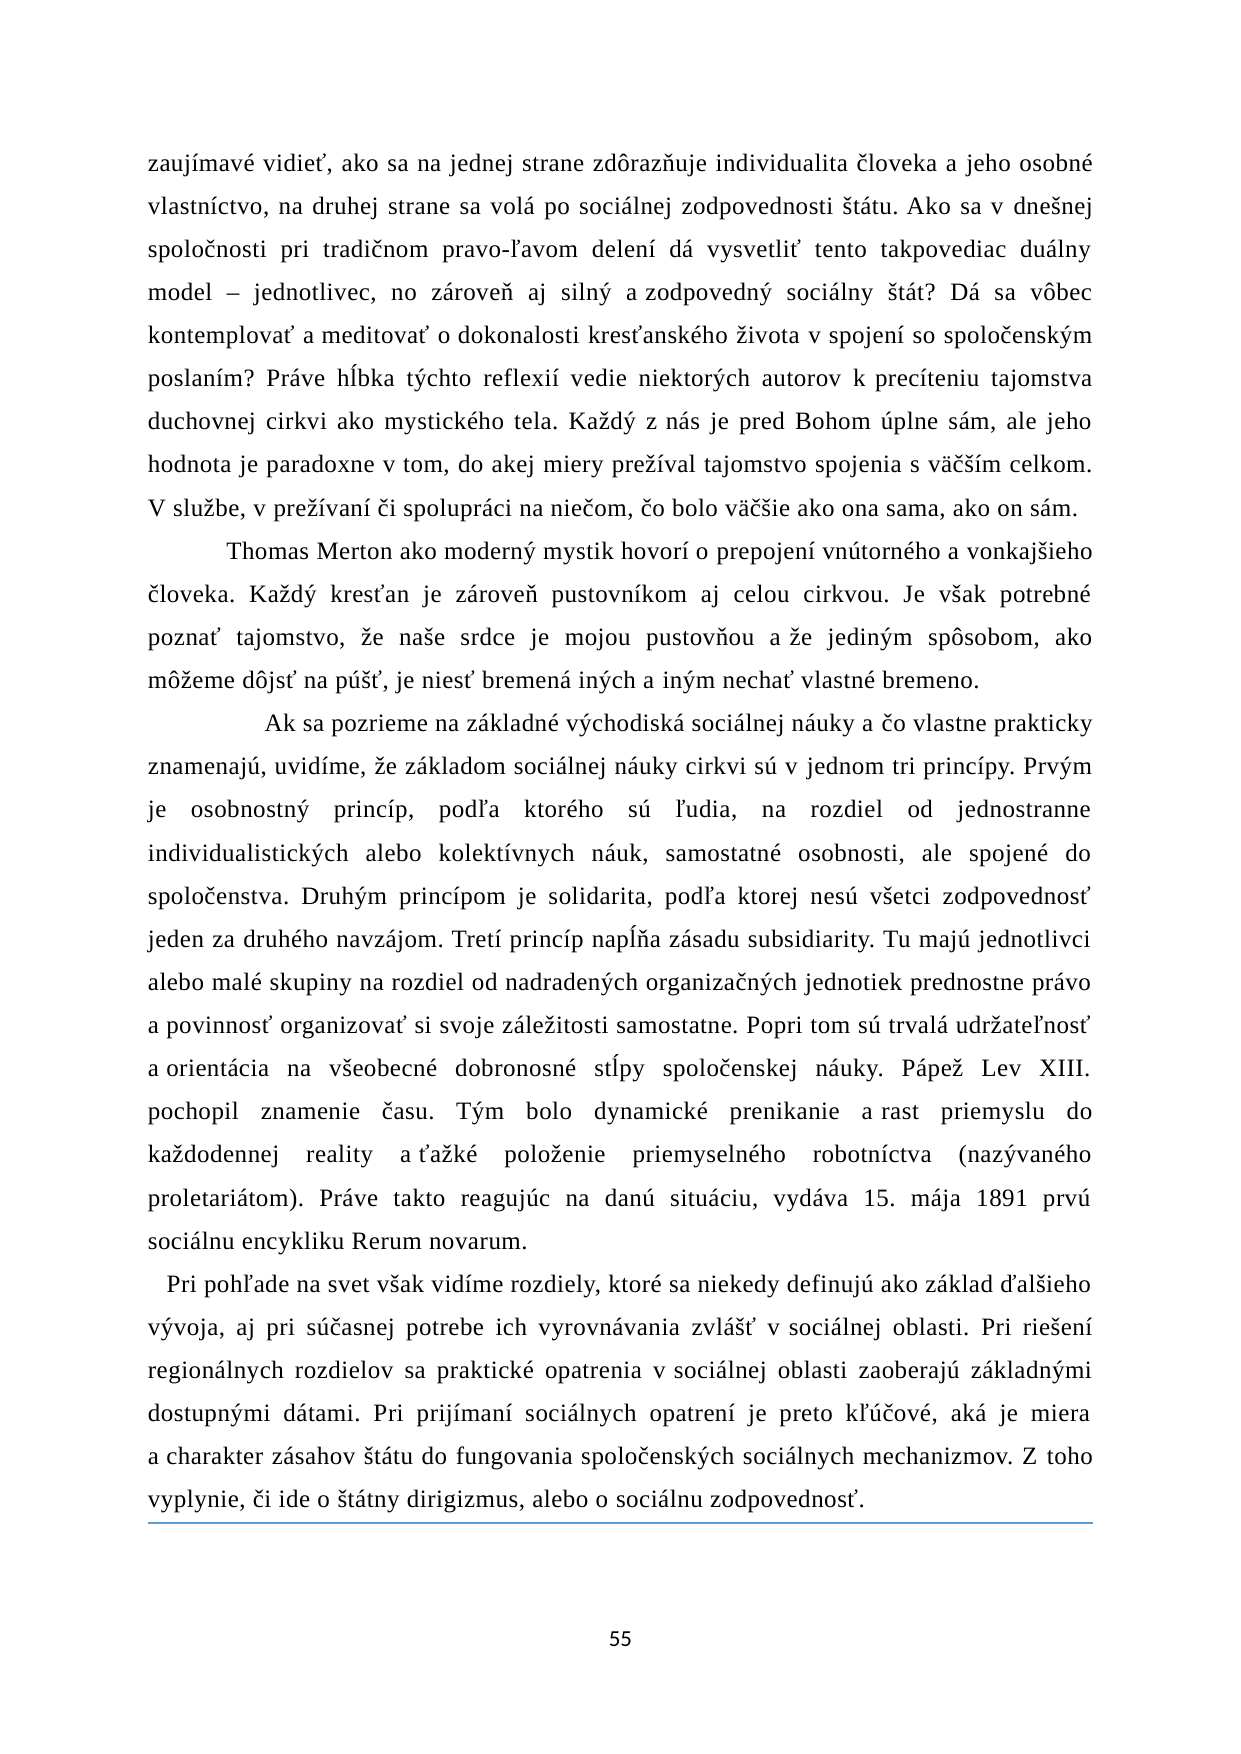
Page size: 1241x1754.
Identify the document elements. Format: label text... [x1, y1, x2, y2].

title Ak sa pozrieme na základné východiská sociálnej náuky a čo vlastne prakticky znamenajú, uvidíme, že základom sociálnej náuky cirkvi sú v jednom tri princípy. Prvým je osobnostný princíp, podľa ktorého sú ľudia, na rozdiel od jednostranne individualistických alebo kolektívnych náuk, samostatné osobnosti, ale spojené do spoločenstva. Druhým princípom je solidarita, podľa ktorej nesú všetci zodpovednosť jeden za druhého navzájom. Tretí princíp napĺňa zásadu subsidiarity. Tu majú jednotlivci alebo malé skupiny na rozdiel od nadradených organizačných jednotiek prednostne právo a povinnosť organizovať si svoje záležitosti samostatne. Popri tom sú trvalá udržateľnosť a orientácia na všeobecné dobronosné stĺpy spoločenskej náuky. Pápež Lev XIII. pochopil znamenie času. Tým bolo dynamické prenikanie a rast priemyslu do každodennej reality a ťažké položenie priemyselného robotníctva (nazývaného proletariátom). Práve takto reagujúc na danú situáciu, vydáva 15. mája 1891 prvú sociálnu encykliku Rerum novarum. [148, 708, 1093, 1254]
title Thomas Merton ako moderný mystik hovorí o prepojení vnútorného a vonkajšieho človeka. Každý kresťan je zároveň pustovníkom aj celou cirkvou. Je však potrebné poznať tajomstvo, že naše srdce je mojou pustovňou a že jediným spôsobom, ako môžeme dôjsť na púšť, je niesť bremená iných a iným nechať vlastné bremeno. [148, 536, 1093, 694]
title zaujímavé vidieť, ako sa na jednej strane zdôrazňuje individualita človeka a jeho osobné vlastníctvo, na druhej strane sa volá po sociálnej zodpovednosti štátu. Ako sa v dnešnej spoločnosti pri tradičnom pravo-ľavom delení dá vysvetliť tento takpovediac duálny model – jednotlivec, no zároveň aj silný a zodpovedný sociálny štát? Dá sa vôbec kontemplovať a meditovať o dokonalosti kresťanského života v spojení so spoločenským poslaním? Práve hĺbka týchto reflexií vedie niektorých autorov k precíteniu tajomstva duchovnej cirkvi ako mystického tela. Každý z nás je pred Bohom úplne sám, ale jeho hodnota je paradoxne v tom, do akej miery prežíval tajomstvo spojenia s väčším celkom. V službe, v prežívaní či spolupráci na niečom, čo bolo väčšie ako ona sama, ako on sám. [148, 148, 1093, 521]
title Pri pohľade na svet však vidíme rozdiely, ktoré sa niekedy definujú ako základ ďalšieho vývoja, aj pri súčasnej potrebe ich vyrovnávania zvlášť v sociálnej oblasti. Pri riešení regionálnych rozdielov sa praktické opatrenia v sociálnej oblasti zaoberajú základnými dostupnými dátami. Pri prijímaní sociálnych opatrení je preto kľúčové, aká je miera a charakter zásahov štátu do fungovania spoločenských sociálnych mechanizmov. Z toho vyplynie, či ide o štátny dirigizmus, alebo o sociálnu zodpovednosť. [148, 1269, 1093, 1522]
